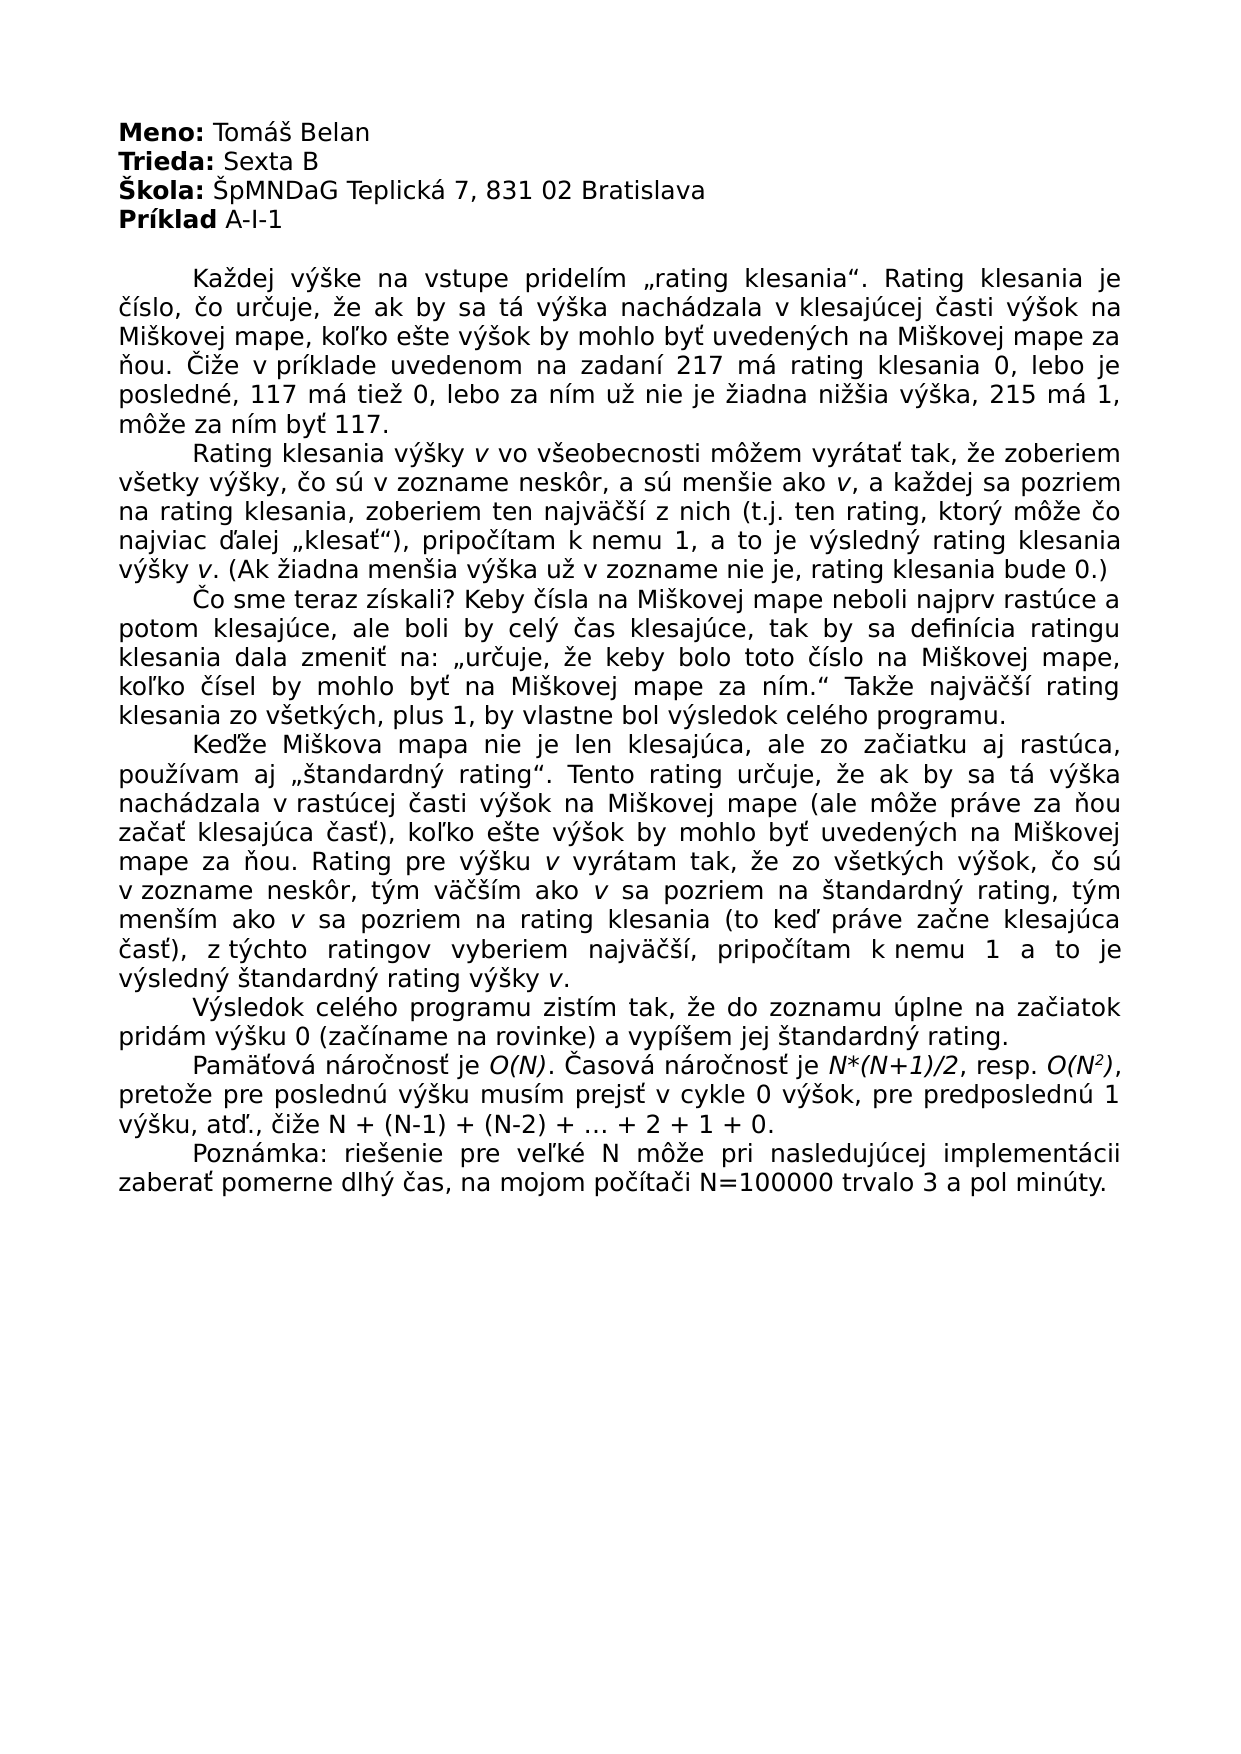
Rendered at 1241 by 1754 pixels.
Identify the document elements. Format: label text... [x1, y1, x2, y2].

text Každej výške na vstupe pridelím „rating klesania“. Rating klesania je číslo, čo určuje, že ak by sa tá výška nachádzala v klesajúcej časti výšok na Miškovej mape, koľko ešte výšok by mohlo byť uvedených na Miškovej mape za ňou. Čiže v príklade uvedenom na zadaní 217 má rating klesania 0, lebo je posledné, 117 má tiež 0, lebo za ním už nie je žiadna nižšia výška, 215 má 1, môže za ním byť 117. [118, 264, 1122, 439]
text Keďže Miškova mapa nie je len klesajúca, ale zo začiatku aj rastúca, používam aj „štandardný rating“. Tento rating určuje, že ak by sa tá výška nachádzala v rastúcej časti výšok na Miškovej mape (ale môže práve za ňou začať klesajúca časť), koľko ešte výšok by mohlo byť uvedených na Miškovej mape za ňou. Rating pre výšku v vyrátam tak, že zo všetkých výšok, čo sú v zozname neskôr, tým väčším ako v sa pozriem na štandardný rating, tým menším ako v sa pozriem na rating klesania (to keď práve začne klesajúca časť), z týchto ratingov vyberiem najväčší, pripočítam k nemu 1 a to je výsledný štandardný rating výšky v. [118, 731, 1122, 993]
text Poznámka: riešenie pre veľké N môže pri nasledujúcej implementácii zaberať pomerne dlhý čas, na mojom počítači N=100000 trvalo 3 a pol minúty. [118, 1139, 1122, 1197]
text Príklad A-I-1 [118, 206, 1122, 235]
text Pamäťová náročnosť je O(N). Časová náročnosť je N*(N+1)/2, resp. O(N2), pretože pre poslednú výšku musím prejsť v cykle 0 výšok, pre predposlednú 1 výšku, atď., čiže N + (N-1) + (N-2) + … + 2 + 1 + 0. [118, 1051, 1122, 1139]
text Trieda: Sexta B [118, 147, 1122, 176]
text Rating klesania výšky v vo všeobecnosti môžem vyrátať tak, že zoberiem všetky výšky, čo sú v zozname neskôr, a sú menšie ako v, a každej sa pozriem na rating klesania, zoberiem ten najväčší z nich (t.j. ten rating, ktorý môže čo najviac ďalej „klesať“), pripočítam k nemu 1, a to je výsledný rating klesania výšky v. (Ak žiadna menšia výška už v zozname nie je, rating klesania bude 0.) [118, 439, 1122, 585]
text Výsledok celého programu zistím tak, že do zoznamu úplne na začiatok pridám výšku 0 (začíname na rovinke) a vypíšem jej štandardný rating. [118, 993, 1122, 1051]
text Škola: ŠpMNDaG Teplická 7, 831 02 Bratislava [118, 176, 1122, 206]
text Meno: Tomáš Belan [118, 118, 1122, 147]
text Čo sme teraz získali? Keby čísla na Miškovej mape neboli najprv rastúce a potom klesajúce, ale boli by celý čas klesajúce, tak by sa definícia ratingu klesania dala zmeniť na: „určuje, že keby bolo toto číslo na Miškovej mape, koľko čísel by mohlo byť na Miškovej mape za ním.“ Takže najväčší rating klesania zo všetkých, plus 1, by vlastne bol výsledok celého programu. [118, 585, 1122, 731]
